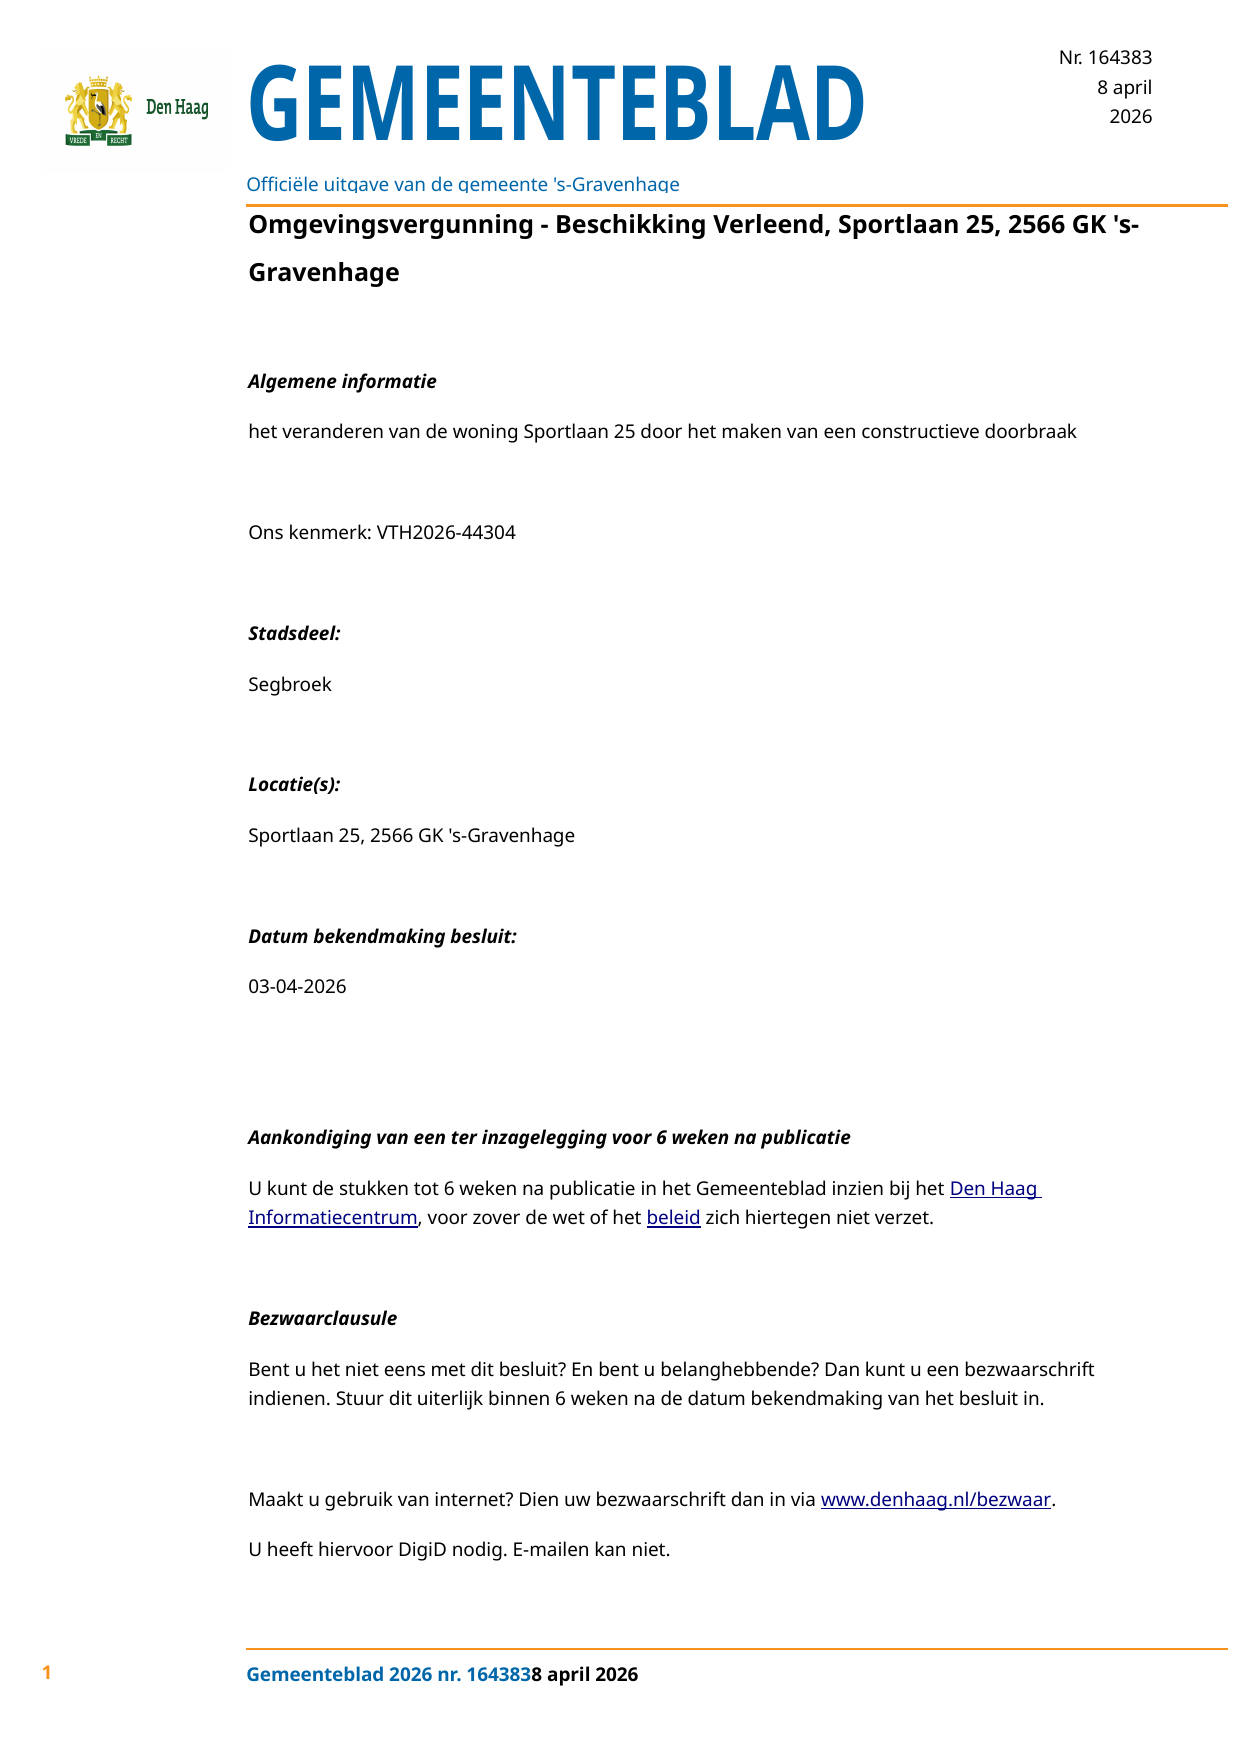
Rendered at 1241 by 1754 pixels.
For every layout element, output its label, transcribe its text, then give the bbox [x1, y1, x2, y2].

text Aankondiging van een ter inzagelegging voor 6 weken na publicatie [248, 1124, 1152, 1150]
text Bezwaarclausule [248, 1305, 1152, 1331]
text Locatie(s): [248, 772, 1152, 797]
text U heeft hiervoor DigiD nodig. E-mailen kan niet. [248, 1537, 1152, 1562]
text Maakt u gebruik van internet? Dien uw bezwaarschrift dan in via www.denhaag.nl/bezwaar. [248, 1486, 1152, 1512]
text U kunt de stukken tot 6 weken na publicatie in het Gemeenteblad inzien bij het Den Haag Informatiecentrum, voor zover de wet of het beleid zich hiertegen niet verzet. [248, 1175, 1152, 1230]
text Segbroek [248, 671, 1152, 697]
picture [41, 47, 231, 172]
text Omgevingsvergunning - Beschikking Verleend, Sportlaan 25, 2566 GK 's-Gravenhage [248, 207, 1152, 288]
text Sportlaan 25, 2566 GK 's-Gravenhage [248, 822, 1152, 848]
text Stadsdeel: [248, 620, 1152, 646]
text Bent u het niet eens met dit besluit? En bent u belanghebbende? Dan kunt u een bezwaarschrift indienen. Stuur dit uiterlijk binnen 6 weken na de datum bekendmaking van het besluit in. [248, 1356, 1152, 1411]
text Algemene informatie [248, 368, 1152, 394]
text Ons kenmerk: VTH2026-44304 [248, 519, 1152, 545]
text 03-04-2026 [248, 973, 1152, 999]
text Datum bekendmaking besluit: [248, 923, 1152, 949]
text het veranderen van de woning Sportlaan 25 door het maken van een constructieve doorbraak [248, 419, 1152, 444]
